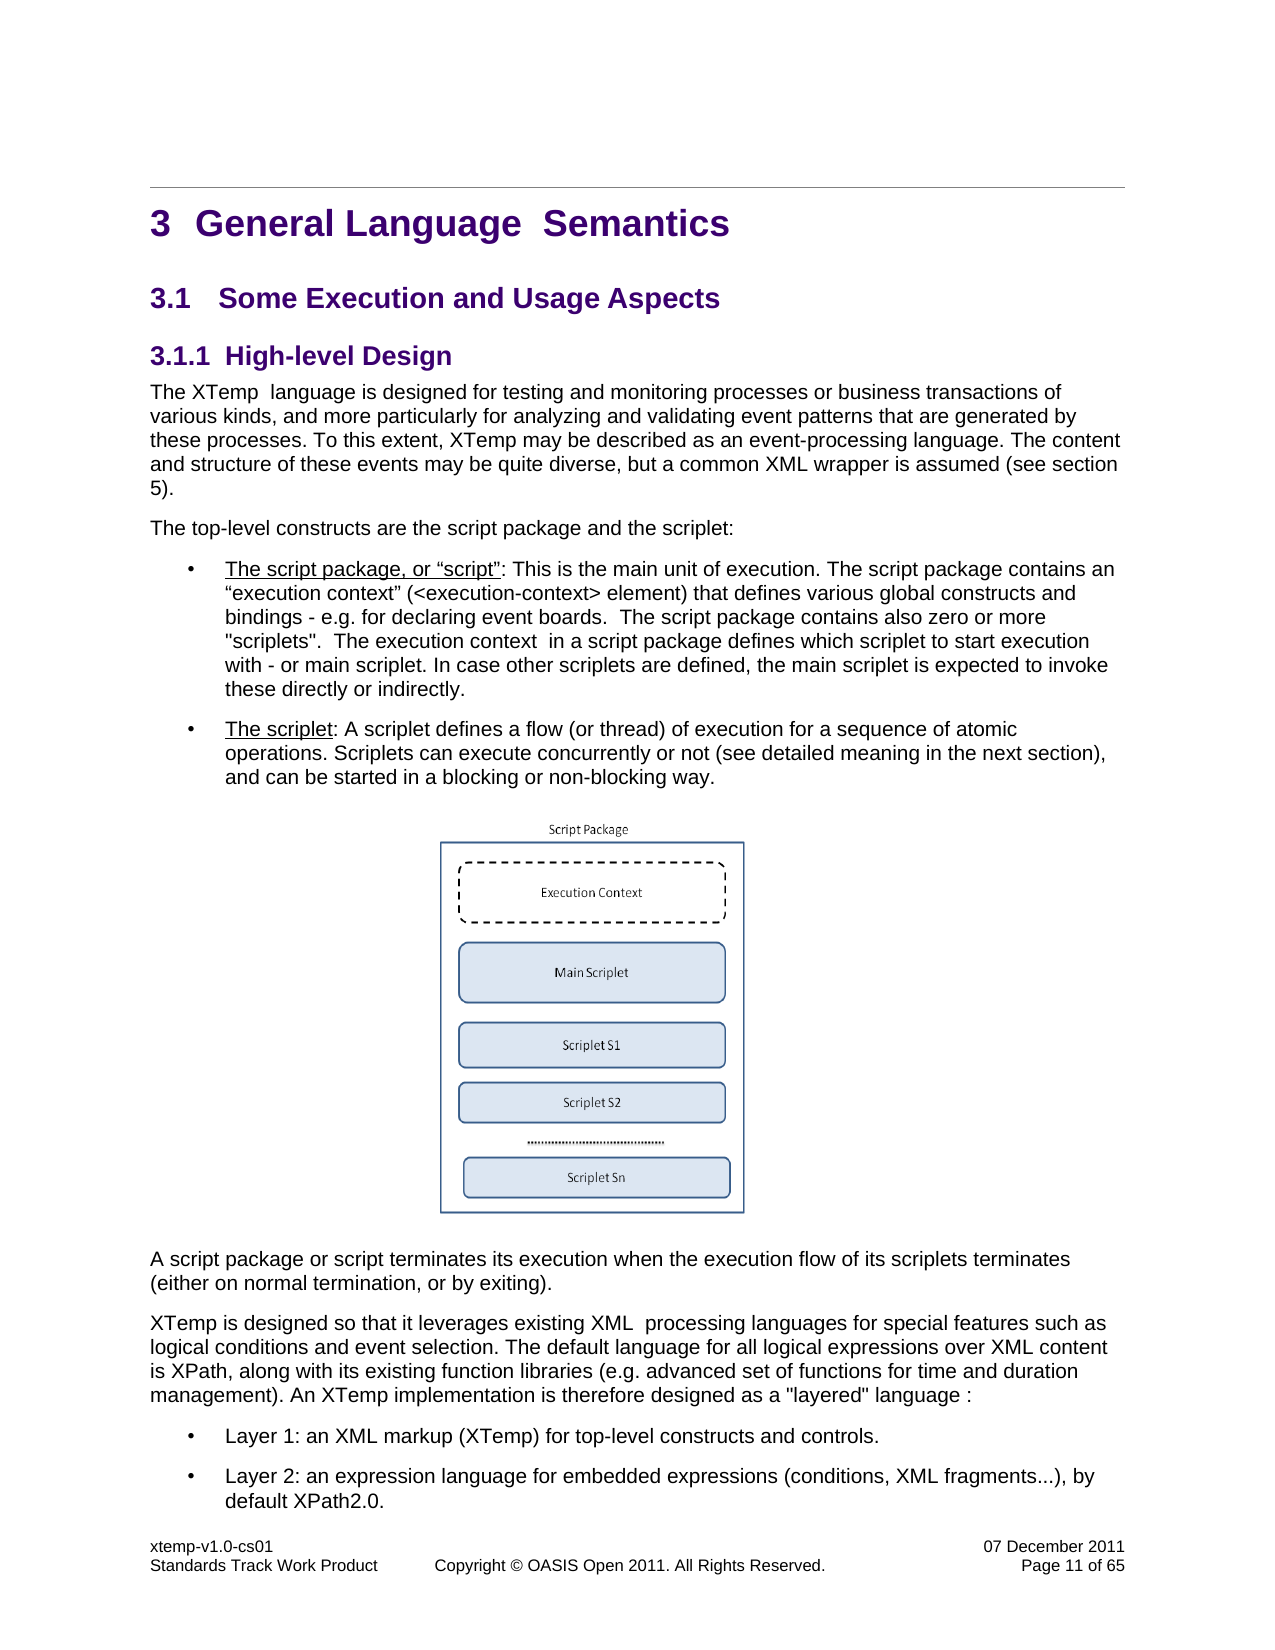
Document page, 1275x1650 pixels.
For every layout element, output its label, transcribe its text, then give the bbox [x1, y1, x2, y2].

text XTemp is designed so that it leverages existing XML processing languages for special features such as logical conditions and event selection. The default language for all logical expressions over XML content is XPath, along with its existing function libraries (e.g. advanced set of functions for time and duration management). An XTemp implementation is therefore designed as a "layered" language : [150, 1311, 1125, 1407]
subtitle Some Execution and Usage Aspects [150, 281, 1125, 315]
text The XTemp language is designed for testing and monitoring processes or business transactions of various kinds, and more particularly for analyzing and validating event patterns that are generated by these processes. To this extent, XTemp may be described as an event-processing language. The content and structure of these events may be quite diverse, but a common XML wrapper is assumed (see section 5). [150, 379, 1125, 499]
list The scriplet: A scriplet defines a flow (or thread) of execution for a sequence of atomic operations. Scriplets can execute concurrently or not (see detailed meaning in the next section), and can be started in a blocking or non-blocking way. [187, 717, 1125, 789]
text The top-level constructs are the script package and the scriplet: [150, 516, 1125, 540]
subtitle High-level Design [150, 340, 1125, 371]
text A script package or script terminates its execution when the execution flow of its scriplets terminates (either on normal termination, or by exiting). [150, 806, 1125, 1294]
list Layer 1: an XML markup (XTemp) for top-level constructs and controls. [187, 1424, 1125, 1448]
list The script package, or “script”: This is the main unit of execution. The script package contains an “execution context” (<execution-context> element) that defines various global constructs and bindings - e.g. for declaring event boards. The script package contains also zero or more "scriplets". The execution context in a script package defines which scriplet to start execution with - or main scriplet. In case other scriplets are defined, the main scriplet is expected to invoke these directly or indirectly. [187, 557, 1125, 701]
picture [362, 797, 913, 1247]
list Layer 2: an expression language for embedded expressions (conditions, XML fragments...), by default XPath2.0. [187, 1464, 1125, 1512]
subtitle General Language Semantics [150, 188, 1125, 244]
